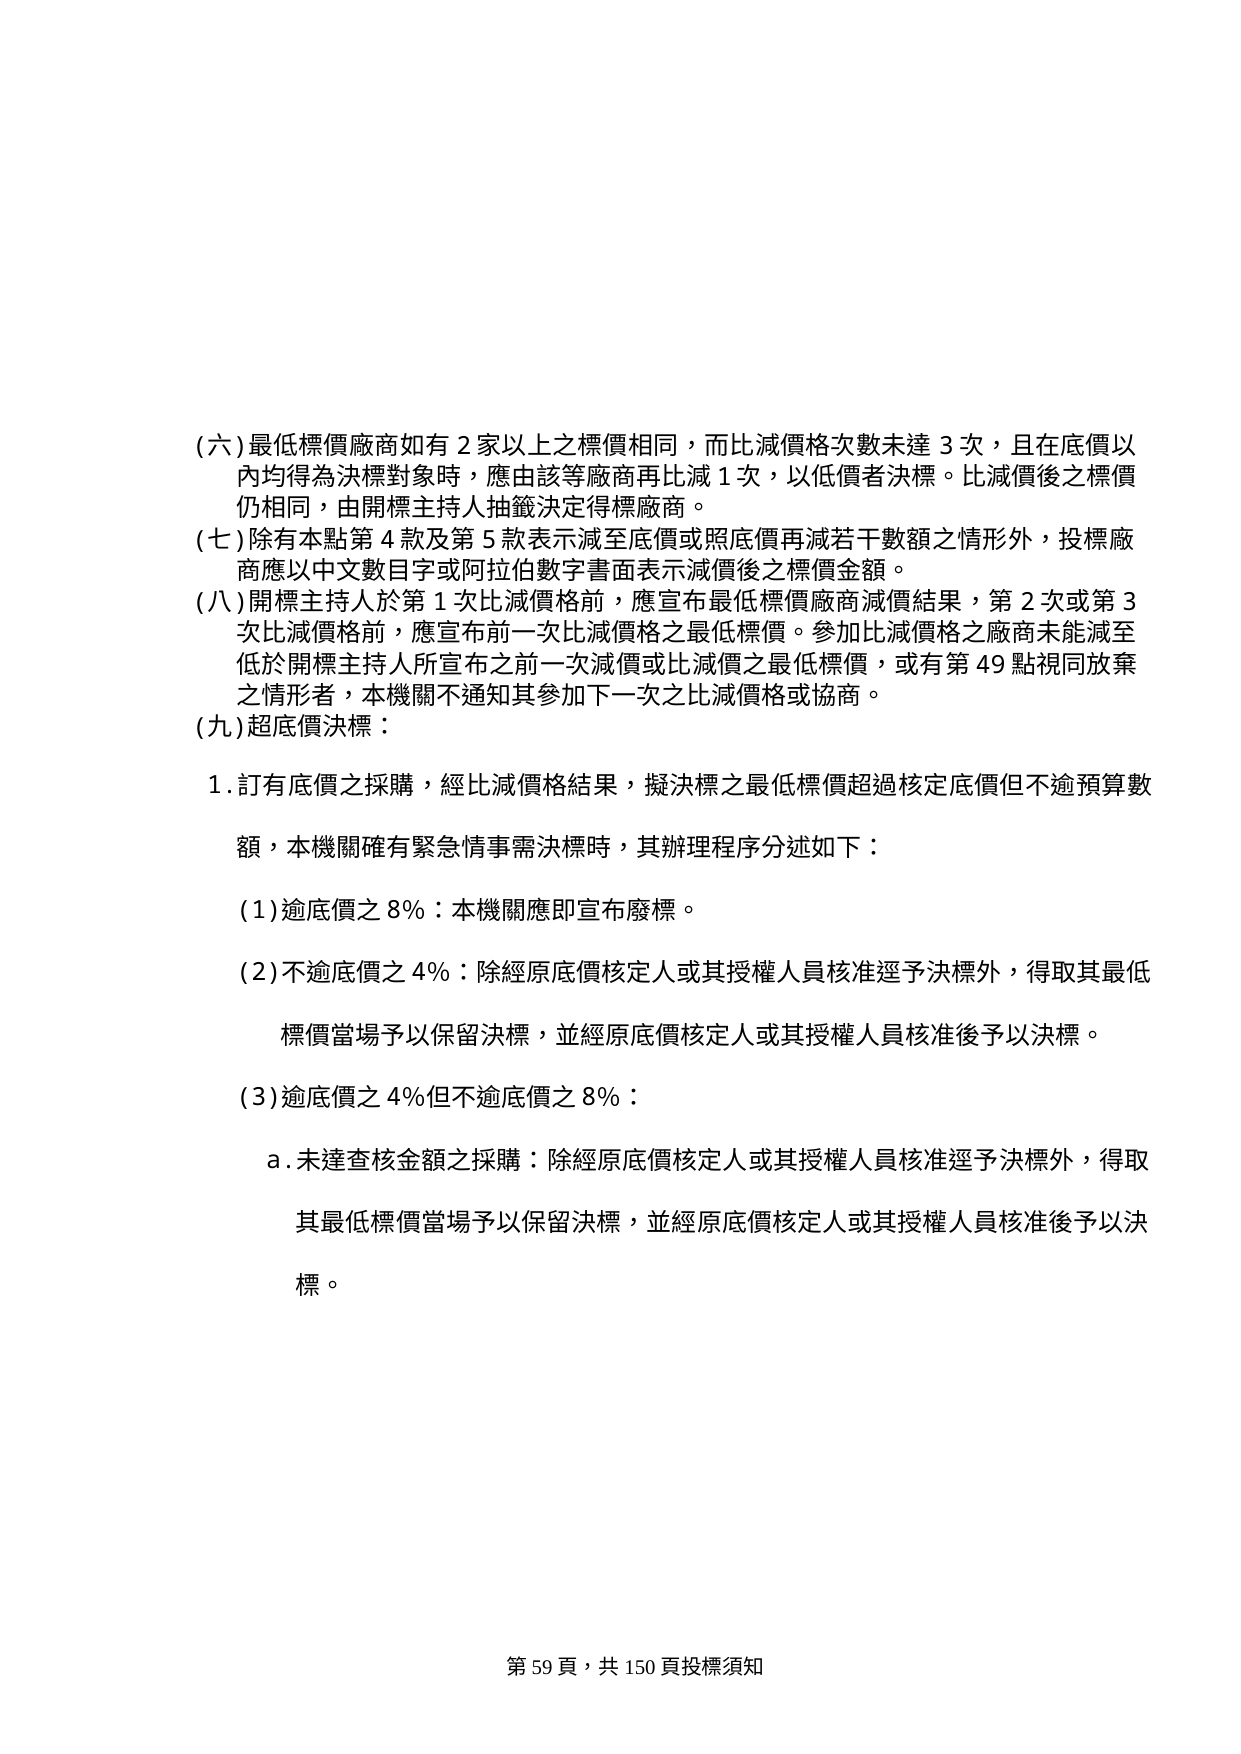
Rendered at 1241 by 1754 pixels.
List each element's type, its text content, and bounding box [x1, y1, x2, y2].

text (六)最低標價廠商如有2家以上之標價相同，而比減價格次數未達3次，且在底價以內均得為決標對象時，應由該等廠商再比減1次，以低價者決標。比減價後之標價仍相同，由開標主持人抽籤決定得標廠商。 [192, 429, 1137, 523]
text (1)逾底價之8％：本機關應即宣布廢標。 [236, 867, 1152, 929]
text a.未達查核金額之採購：除經原底價核定人或其授權人員核准逕予決標外，得取其最低標價當場予以保留決標，並經原底價核定人或其授權人員核准後予以決標。 [266, 1117, 1152, 1304]
text (七)除有本點第4款及第5款表示減至底價或照底價再減若干數額之情形外，投標廠商應以中文數目字或阿拉伯數字書面表示減價後之標價金額。 [192, 523, 1137, 586]
text (八)開標主持人於第1次比減價格前，應宣布最低標價廠商減價結果，第2次或第3次比減價格前，應宣布前一次比減價格之最低標價。參加比減價格之廠商未能減至低於開標主持人所宣布之前一次減價或比減價之最低標價，或有第49點視同放棄之情形者，本機關不通知其參加下一次之比減價格或協商。 [192, 586, 1137, 711]
text (2)不逾底價之4％：除經原底價核定人或其授權人員核准逕予決標外，得取其最低標價當場予以保留決標，並經原底價核定人或其授權人員核准後予以決標。 [236, 929, 1152, 1054]
text 1.訂有底價之採購，經比減價格結果，擬決標之最低標價超過核定底價但不逾預算數額，本機關確有緊急情事需決標時，其辦理程序分述如下： [207, 742, 1152, 867]
text (3)逾底價之4％但不逾底價之8％： [236, 1054, 1152, 1117]
text (九)超底價決標： [192, 711, 1137, 742]
